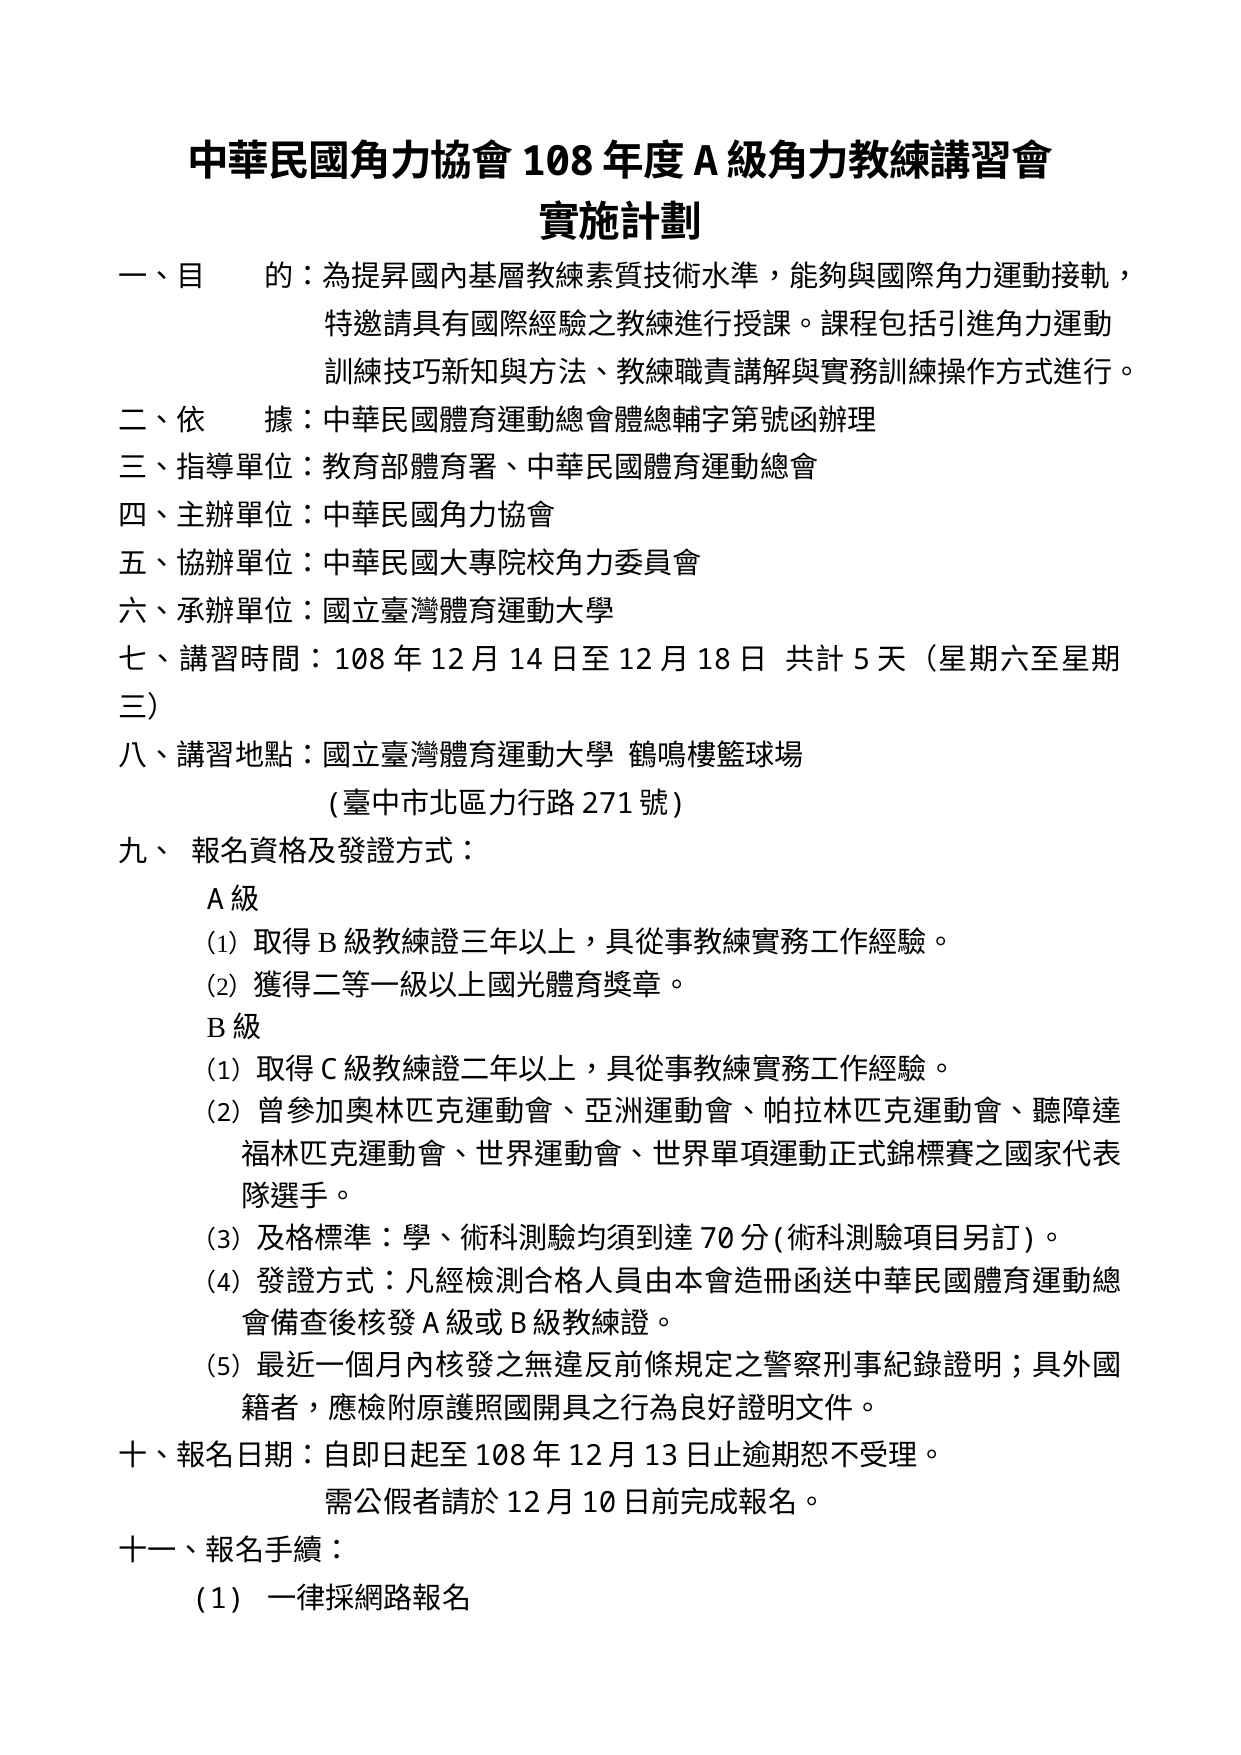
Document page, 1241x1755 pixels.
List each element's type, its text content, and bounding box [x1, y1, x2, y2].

subtitle 中華民國角力協會108年度A級角力教練講習會 [118, 127, 1122, 188]
list 發證方式：凡經檢測合格人員由本會造冊函送中華民國體育運動總會備查後核發A級或B級教練證。 [191, 1257, 1122, 1342]
text 四、主辦單位：中華民國角力協會 [118, 487, 1122, 535]
text B級 [118, 1003, 1122, 1046]
list 取得C級教練證二年以上，具從事教練實務工作經驗。 [191, 1046, 1122, 1088]
text 五、協辦單位：中華民國大專院校角力委員會 [118, 535, 1122, 583]
list 取得B級教練證三年以上，具從事教練實務工作經驗。 [191, 919, 1122, 961]
text 七、講習時間：108年12月14日至12月18日 共計5天（星期六至星期三） [118, 631, 1122, 727]
text (臺中市北區力行路271號) [118, 775, 1122, 823]
text 六、承辦單位：國立臺灣體育運動大學 [118, 583, 1122, 631]
text 九、 報名資格及發證方式： [118, 823, 1122, 871]
text 十一、報名手續： [118, 1522, 1122, 1570]
list 獲得二等一級以上國光體育獎章。 [191, 961, 1122, 1003]
subtitle 實施計劃 [118, 188, 1122, 248]
text 需公假者請於12月10日前完成報名。 [118, 1474, 1122, 1522]
list 最近一個月內核發之無違反前條規定之警察刑事紀錄證明；具外國籍者，應檢附原護照國開具之行為良好證明文件。 [191, 1342, 1122, 1427]
text 八、講習地點：國立臺灣體育運動大學 鶴鳴樓籃球場 [118, 727, 1122, 775]
text 二、依 據：中華民國體育運動總會體總輔字第號函辦理 [118, 392, 1122, 439]
list 及格標準：學、術科測驗均須到達70分(術科測驗項目另訂)。 [191, 1215, 1122, 1257]
text 十、報名日期：自即日起至108年12月13日止逾期恕不受理。 [118, 1427, 1122, 1474]
text 三、指導單位：教育部體育署、中華民國體育運動總會 [118, 439, 1122, 487]
text 訓練技巧新知與方法、教練職責講解與實務訓練操作方式進行。 [118, 344, 1122, 392]
list 曾參加奧林匹克運動會、亞洲運動會、帕拉林匹克運動會、聽障達福林匹克運動會、世界運動會、世界單項運動正式錦標賽之國家代表隊選手。 [191, 1088, 1122, 1215]
text 特邀請具有國際經驗之教練進行授課。課程包括引進角力運動 [118, 296, 1122, 344]
list 一律採網路報名 [192, 1570, 1122, 1618]
text A級 [118, 871, 1122, 919]
text 一、目 的：為提昇國內基層教練素質技術水準，能夠與國際角力運動接軌， [118, 248, 1122, 296]
